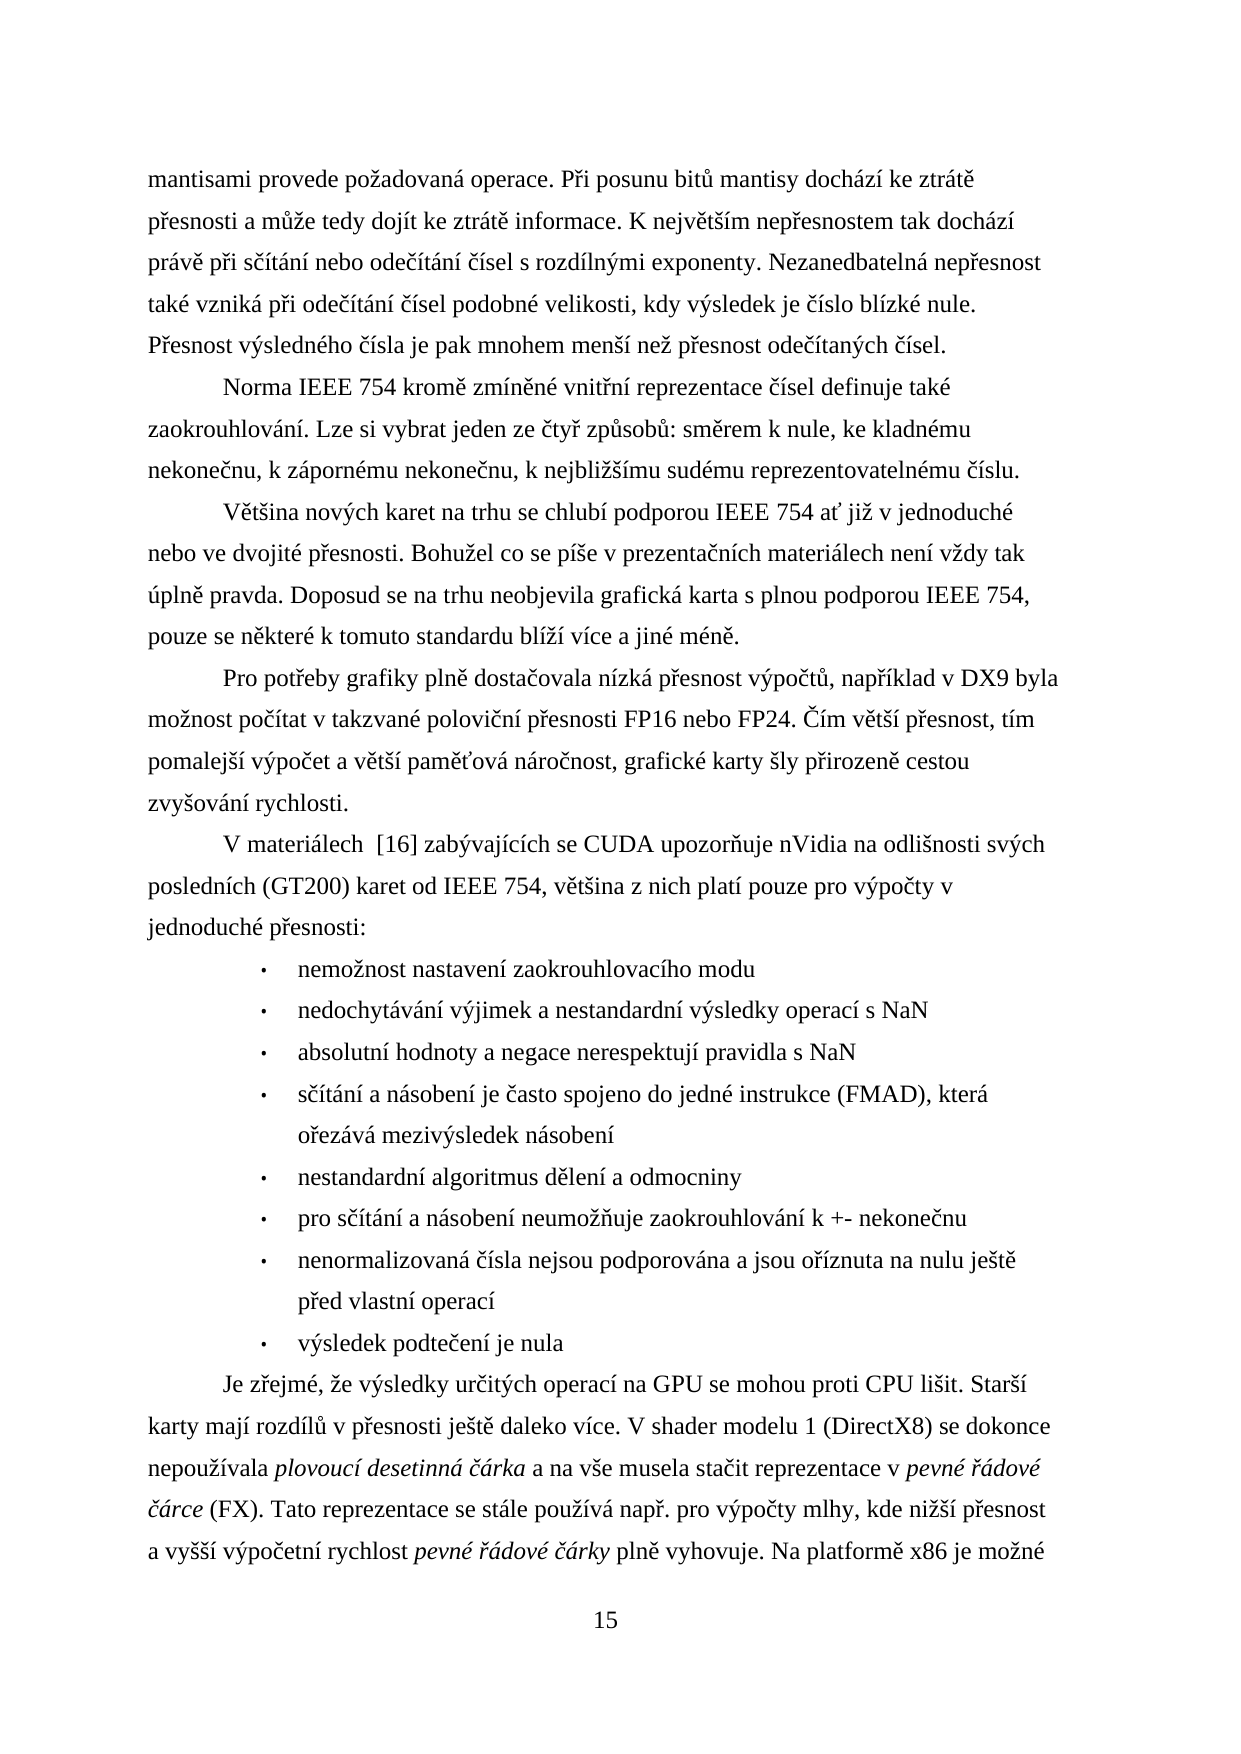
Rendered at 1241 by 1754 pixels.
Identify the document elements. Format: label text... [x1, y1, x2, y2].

text Je zřejmé, že výsledky určitých operací na GPU se mohou proti CPU lišit. Starší karty mají rozdílů v přesnosti ještě daleko více. V shader modelu 1 (DirectX8) se dokonce nepoužívala plovoucí desetinná čárka a na vše musela stačit reprezentace v pevné řádové čárce (FX). Tato reprezentace se stále používá např. pro výpočty mlhy, kde nižší přesnost a vyšší výpočetní rychlost pevné řádové čárky plně vyhovuje. Na platformě x86 je možné [148, 1371, 1063, 1564]
list nestandardní algoritmus dělení a odmocniny [260, 1163, 1063, 1191]
text mantisami provede požadovaná operace. Při posunu bitů mantisy dochází ke ztrátě přesnosti a může tedy dojít ke ztrátě informace. K největším nepřesnostem tak dochází právě při sčítání nebo odečítání čísel s rozdílnými exponenty. Nezanedbatelná nepřesnost také vzniká při odečítání čísel podobné velikosti, kdy výsledek je číslo blízké nule. Přesnost výsledného čísla je pak mnohem menší než přesnost odečítaných čísel. [148, 165, 1063, 359]
list pro sčítání a násobení neumožňuje zaokrouhlování k +- nekonečnu [260, 1204, 1063, 1232]
text Většina nových karet na trhu se chlubí podporou IEEE 754 ať již v jednoduché nebo ve dvojité přesnosti. Bohužel co se píše v prezentačních materiálech není vždy tak úplně pravda. Doposud se na trhu neobjevila grafická karta s plnou podporou IEEE 754, pouze se některé k tomuto standardu blíží více a jiné méně. [148, 498, 1063, 650]
list sčítání a násobení je často spojeno do jedné instrukce (FMAD), která ořezává mezivýsledek násobení [260, 1080, 1063, 1149]
list nemožnost nastavení zaokrouhlovacího modu [260, 955, 1063, 983]
list nenormalizovaná čísla nejsou podporována a jsou oříznuta na nulu ještě před vlastní operací [260, 1246, 1063, 1315]
list absolutní hodnoty a negace nerespektují pravidla s NaN [260, 1038, 1063, 1066]
text Norma IEEE 754 kromě zmíněné vnitřní reprezentace čísel definuje také zaokrouhlování. Lze si vybrat jeden ze čtyř způsobů: směrem k nule, ke kladnému nekonečnu, k zápornému nekonečnu, k nejbližšímu sudému reprezentovatelnému číslu. [148, 373, 1063, 484]
list výsledek podtečení je nula [260, 1329, 1063, 1357]
text Pro potřeby grafiky plně dostačovala nízká přesnost výpočtů, například v DX9 byla možnost počítat v takzvané poloviční přesnosti FP16 nebo FP24. Čím větší přesnost, tím pomalejší výpočet a větší paměťová náročnost, grafické karty šly přirozeně cestou zvyšování rychlosti. [148, 664, 1063, 816]
list nedochytávání výjimek a nestandardní výsledky operací s NaN [260, 997, 1063, 1024]
text V materiálech [16] zabývajících se CUDA upozorňuje nVidia na odlišnosti svých posledních (GT200) karet od IEEE 754, většina z nich platí pouze pro výpočty v jednoduché přesnosti: [148, 830, 1063, 941]
